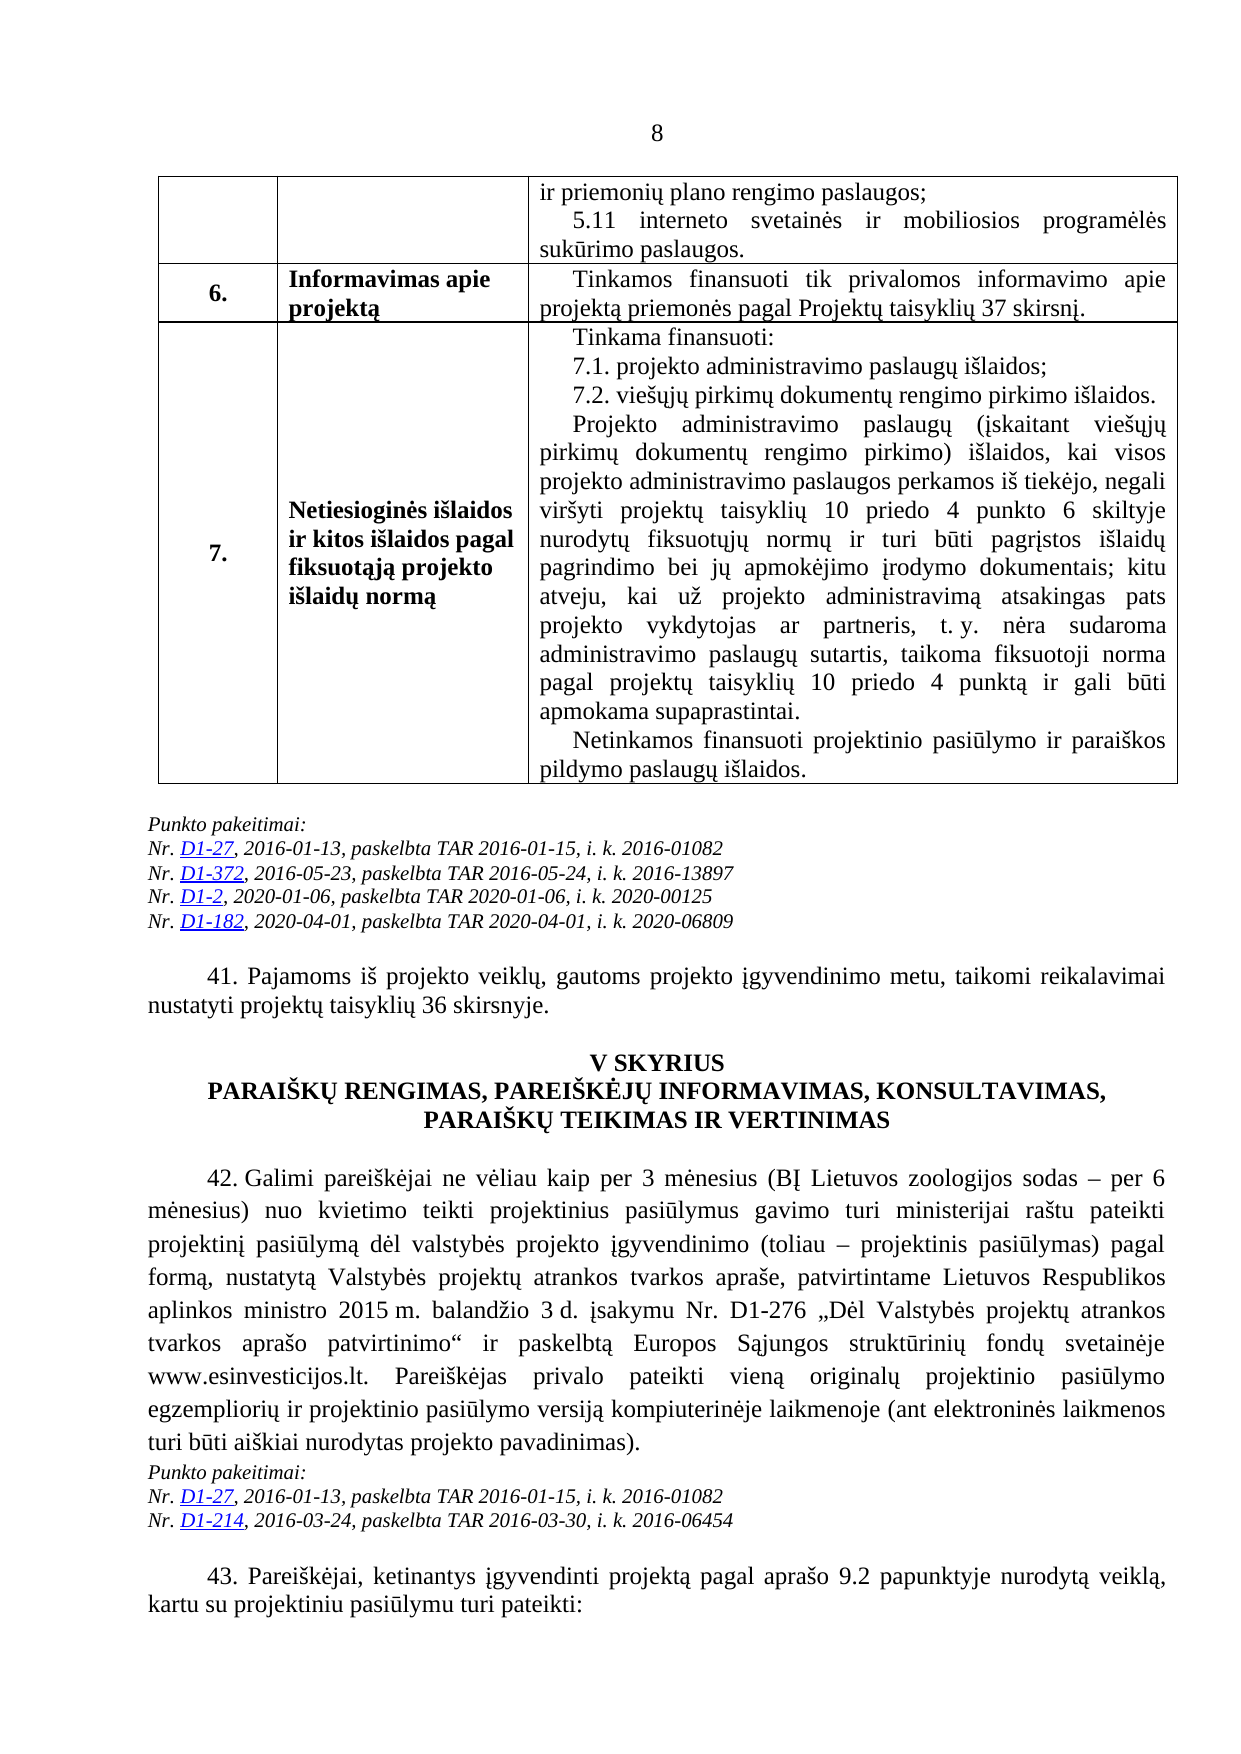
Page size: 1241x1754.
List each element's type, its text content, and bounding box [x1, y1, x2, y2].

table_cell Informavimas apie projektą [278, 264, 528, 321]
text PARAIŠKŲ RENGIMAS, PAREIŠKĖJŲ INFORMAVIMAS, KONSULTAVIMAS, PARAIŠKŲ TEIKIMAS IR VERTINIMAS [148, 1076, 1166, 1134]
table_cell ir priemonių plano rengimo paslaugos; 5.11 interneto svetainės ir mobiliosios programėlės sukūrimo paslaugos. [529, 177, 1177, 263]
table_cell 7. [159, 323, 277, 782]
text Nr. D1-182, 2020-04-01, paskelbta TAR 2020-04-01, i. k. 2020-06809 [148, 908, 1166, 933]
text Punkto pakeitimai: [148, 812, 1166, 836]
text V SKYRIUS [148, 1048, 1166, 1076]
table_cell 6. [159, 264, 277, 321]
table_cell Tinkamos finansuoti tik privalomos informavimo apie projektą priemonės pagal Projektų taisyklių 37 skirsnį. [529, 264, 1177, 321]
text Nr. D1-27, 2016-01-13, paskelbta TAR 2016-01-15, i. k. 2016-01082 [148, 836, 1166, 860]
text 42. Galimi pareiškėjai ne vėliau kaip per 3 mėnesius (BĮ Lietuvos zoologijos sodas – per 6 mėnesius) nuo kvietimo teikti projektinius pasiūlymus gavimo turi ministerijai raštu pateikti projektinį pasiūlymą dėl valstybės projekto įgyvendinimo (toliau – projektinis pasiūlymas) pagal formą, nustatytą Valstybės projektų atrankos tvarkos apraše, patvirtintame Lietuvos Respublikos aplinkos ministro 2015 m. balandžio 3 d. įsakymu Nr. D1-276 „Dėl Valstybės projektų atrankos tvarkos aprašo patvirtinimo“ ir paskelbtą Europos Sąjungos struktūrinių fondų svetainėje www.esinvesticijos.lt. Pareiškėjas privalo pateikti vieną originalų projektinio pasiūlymo egzempliorių ir projektinio pasiūlymo versiją kompiuterinėje laikmenoje (ant elektroninės laikmenos turi būti aiškiai nurodytas projekto pavadinimas). [148, 1163, 1166, 1456]
text Punkto pakeitimai: [148, 1460, 1166, 1484]
text 43. Pareiškėjai, ketinantys įgyvendinti projektą pagal aprašo 9.2 papunktyje nurodytą veiklą, kartu su projektiniu pasiūlymu turi pateikti: [148, 1561, 1166, 1618]
text Nr. D1-27, 2016-01-13, paskelbta TAR 2016-01-15, i. k. 2016-01082 [148, 1484, 1166, 1508]
table_cell Netiesioginės išlaidos ir kitos išlaidos pagal fiksuotąją projekto išlaidų normą [278, 323, 528, 782]
table_cell [278, 177, 528, 263]
text Nr. D1-372, 2016-05-23, paskelbta TAR 2016-05-24, i. k. 2016-13897 [148, 860, 1166, 884]
text 41. Pajamoms iš projekto veiklų, gautoms projekto įgyvendinimo metu, taikomi reikalavimai nustatyti projektų taisyklių 36 skirsnyje. [148, 961, 1166, 1019]
text Nr. D1-2, 2020-01-06, paskelbta TAR 2020-01-06, i. k. 2020-00125 [148, 884, 1166, 908]
text Nr. D1-214, 2016-03-24, paskelbta TAR 2016-03-30, i. k. 2016-06454 [148, 1508, 1166, 1532]
table_cell Tinkama finansuoti: 7.1. projekto administravimo paslaugų išlaidos; 7.2. viešųjų pirkimų dokumentų rengimo pirkimo išlaidos. Projekto administravimo paslaugų (įskaitant viešųjų pirkimų dokumentų rengimo pirkimo) išlaidos, kai visos projekto administravimo paslaugos perkamos iš tiekėjo, negali viršyti projektų taisyklių 10 priedo 4 punkto 6 skiltyje nurodytų fiksuotųjų normų ir turi būti pagrįstos išlaidų pagrindimo bei jų apmokėjimo įrodymo dokumentais; kitu atveju, kai už projekto administravimą atsakingas pats projekto vykdytojas ar partneris, t. y. nėra sudaroma administravimo paslaugų sutartis, taikoma fiksuotoji norma pagal projektų taisyklių 10 priedo 4 punktą ir gali būti apmokama supaprastintai. Netinkamos finansuoti projektinio pasiūlymo ir paraiškos pildymo paslaugų išlaidos. [529, 323, 1177, 782]
table_cell [159, 177, 277, 263]
